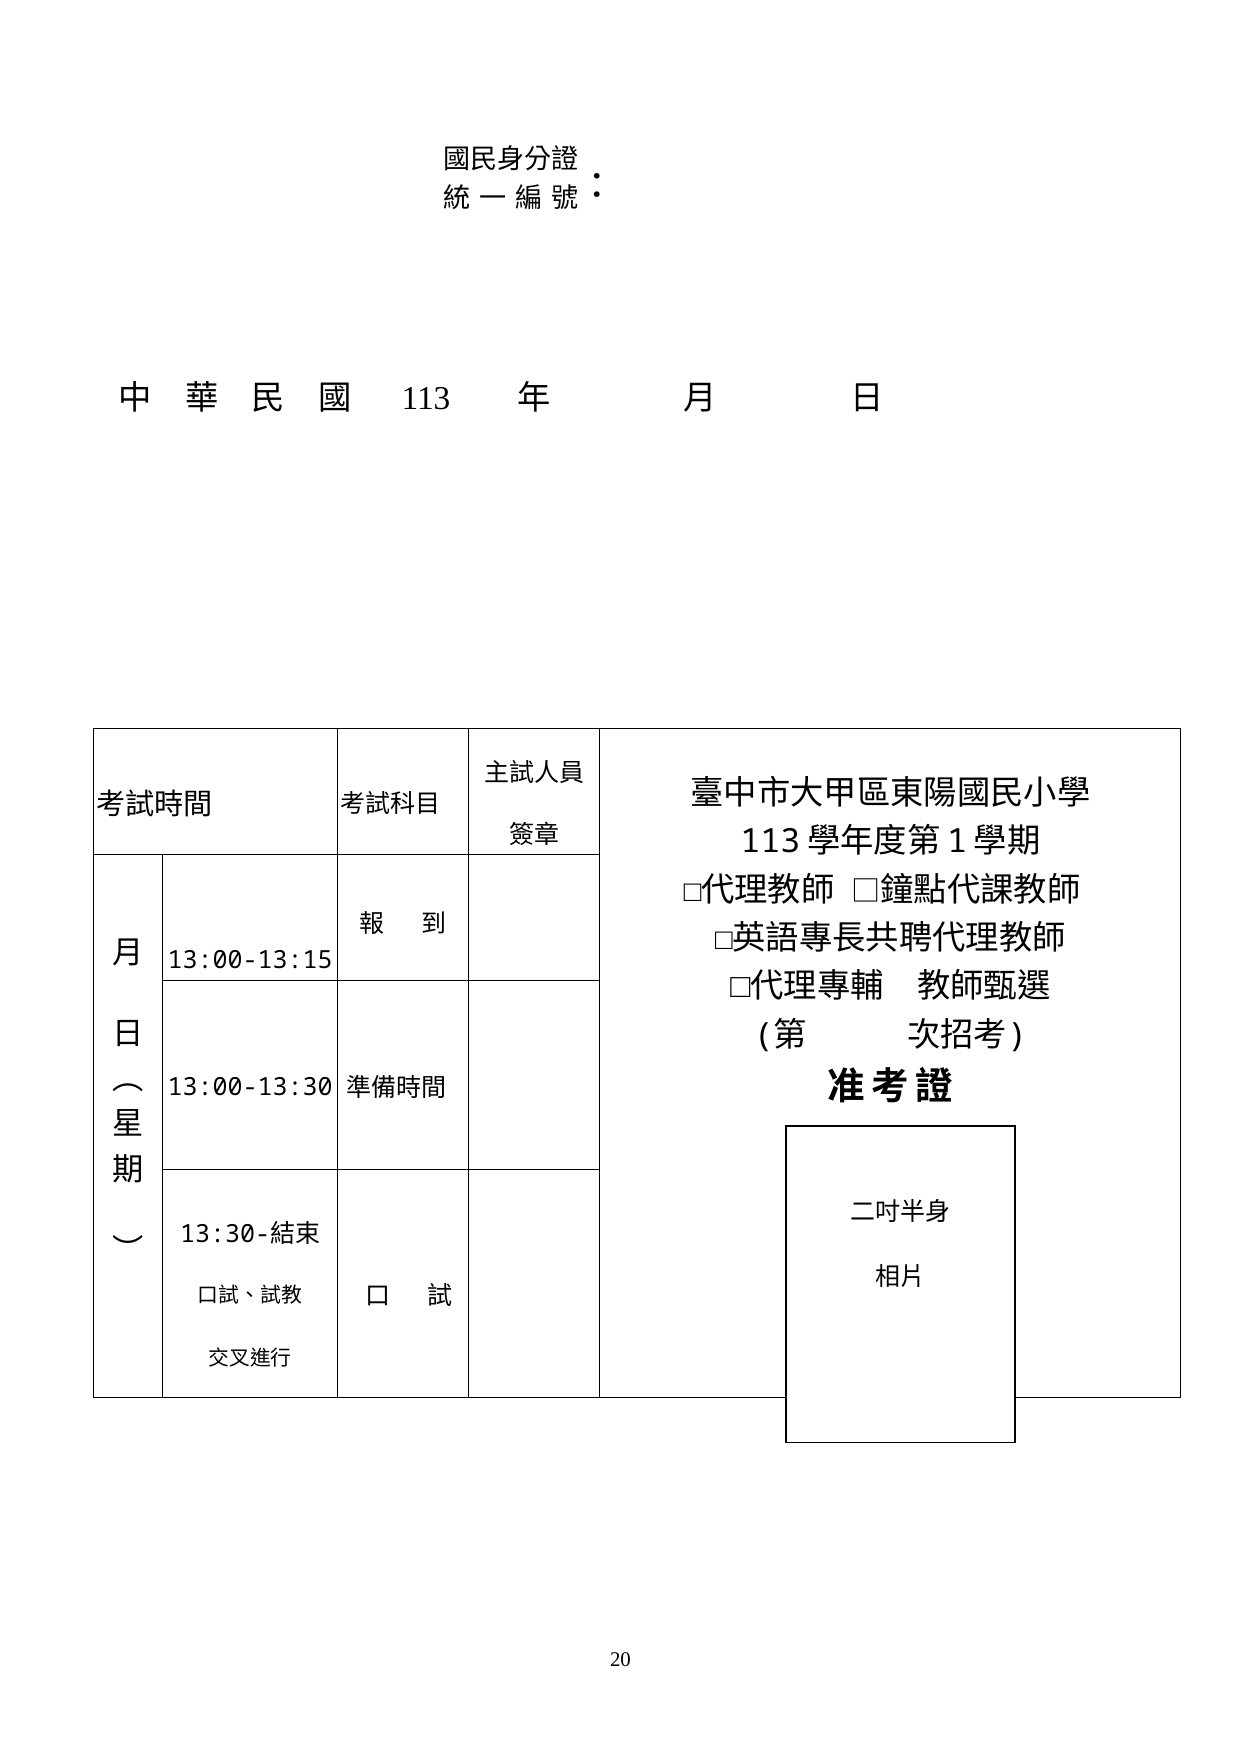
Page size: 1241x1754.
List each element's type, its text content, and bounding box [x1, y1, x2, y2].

table_header 臺中市大甲區東陽國民小學 113學年度第1學期 □代理教師 □鐘點代課教師 □英語專長共聘代理教師 □代理專輔 教師甄選 (第 次招考) 准考證 准考證號碼： 姓 名： 甄試地點：大甲區東陽國民小學 [600, 729, 1180, 1397]
table_header 臺中市大甲區東陽國民小學 113學年度第1學期 □代理教師 □鐘點代課教師 □英語專長共聘代理教師 □代理專輔 教師甄選 (第 次招考) 准考證 准考證號碼： 姓 名： 甄試地點：大甲區東陽國民小學 [787, 1127, 1014, 1442]
text 中 華 民 國 113 年 月 日 [118, 353, 1122, 415]
table_cell 13:00-13:30 [163, 981, 337, 1168]
table_cell [469, 981, 599, 1168]
text 國民身分證統一編號： [118, 103, 1122, 228]
table_header 考試科目 [338, 729, 468, 854]
table_cell 準備時間 [338, 981, 468, 1168]
table_cell 報 到 [338, 855, 468, 980]
table_cell [469, 1170, 599, 1397]
table_header 考試時間 [94, 729, 337, 854]
table_cell [469, 855, 599, 980]
table_cell 13:30-結束 口試、試教 交叉進行 [163, 1170, 337, 1397]
table_header 主試人員 簽章 [469, 729, 599, 854]
table_cell 口 試 [338, 1170, 468, 1397]
table_cell 月 日 ︵ 星 期 ︶ [94, 855, 162, 1397]
table_cell 13:00-13:15 [163, 855, 337, 980]
